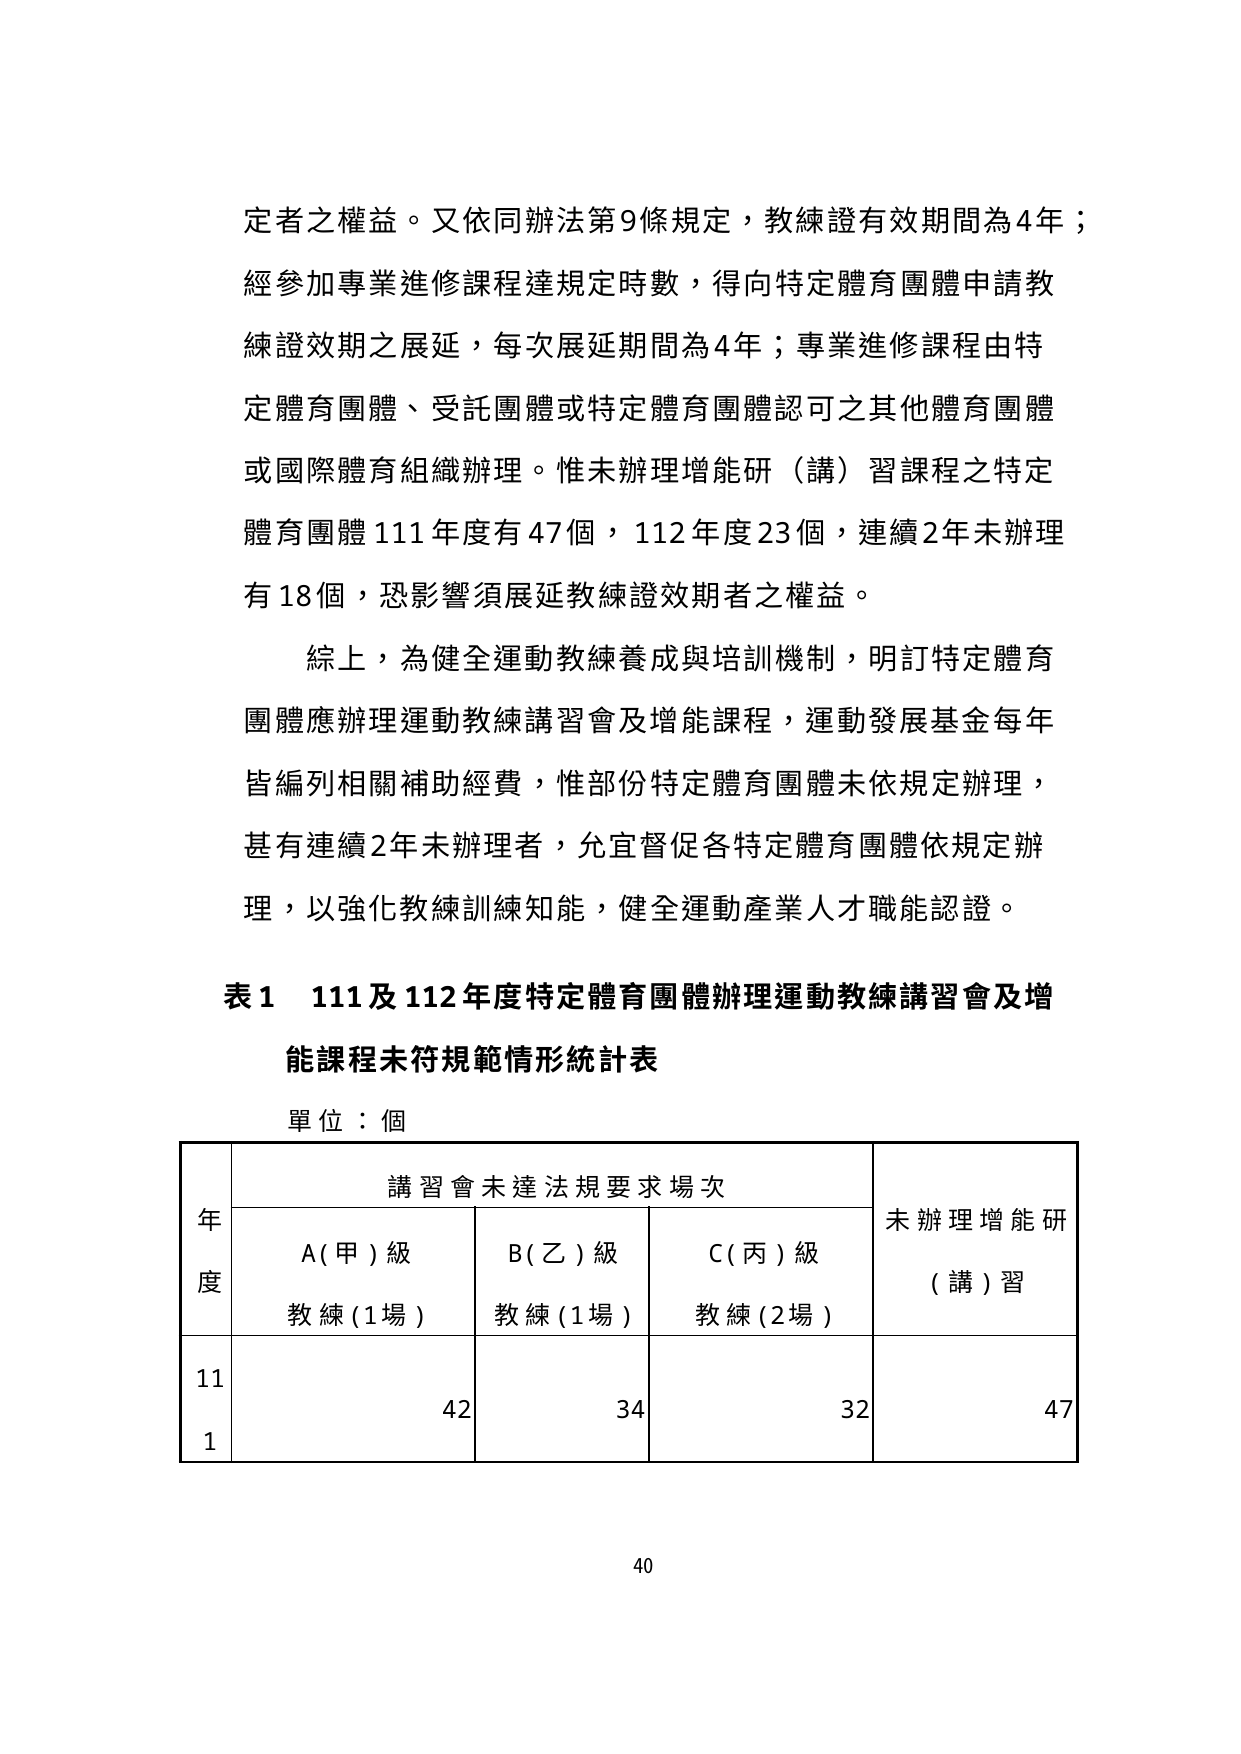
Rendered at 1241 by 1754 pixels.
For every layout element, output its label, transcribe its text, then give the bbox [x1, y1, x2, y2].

text 表1 111及112年度特定體育團體辦理運動教練講習會及增能課程未符規範情形統計表 單位：個 [180, 953, 1066, 1141]
table_cell 42 [232, 1336, 474, 1461]
table_cell C(丙)級 教練(2場) [650, 1208, 872, 1334]
table_header 講習會未達法規要求場次 [232, 1144, 872, 1206]
table_cell 32 [650, 1336, 872, 1461]
table_header 未辦理增能研(講)習 [874, 1144, 1076, 1334]
text 依據運動教練檢定及管理辦法第6條規定，申請教練之檢定經審查通過者，應參加特定體育團體辦理之講習會，完成講習會課程，始得參加測驗；特定體育團體應辦理C級教練講習會每年至少2次；B級及A級教練講習會每年至少1次。113年度特定體育團體包括奧亞運單項運動協會44個及非奧亞運單項運動協會27個，計71個，惟111年度A級、B級、C級教練講習會場次不足者分別有42個、34個及32個（附表1），112年度分別有30個、24個及25個，其中連續2年不足者分別有27個、14個及20個，恐影響有意申請教練檢定者之權益。又依同辦法第9條規定，教練證有效期間為4年；經參加專業進修課程達規定時數，得向特定體育團體申請教練證效期之展延，每次展延期間為4年；專業進修課程由特定體育團體、受託團體或特定體育團體認可之其他體育團體或國際體育組織辦理。惟未辦理增能研（講）習課程之特定體育團體111年度有47個，112年度23個，連續2年未辦理有18個，恐影響須展延教練證效期者之權益。 [239, 177, 1066, 615]
table_cell B(乙)級 教練(1場) [476, 1208, 648, 1334]
table_cell 34 [476, 1336, 648, 1461]
table_cell 47 [874, 1336, 1076, 1461]
text 綜上，為健全運動教練養成與培訓機制，明訂特定體育團體應辦理運動教練講習會及增能課程，運動發展基金每年皆編列相關補助經費，惟部份特定體育團體未依規定辦理，甚有連續2年未辦理者，允宜督促各特定體育團體依規定辦理，以強化教練訓練知能，健全運動產業人才職能認證。 [239, 615, 1066, 927]
table_cell A(甲)級 教練(1場) [232, 1208, 474, 1334]
table_cell 111 [182, 1336, 231, 1461]
table_header 年度 [182, 1144, 231, 1334]
